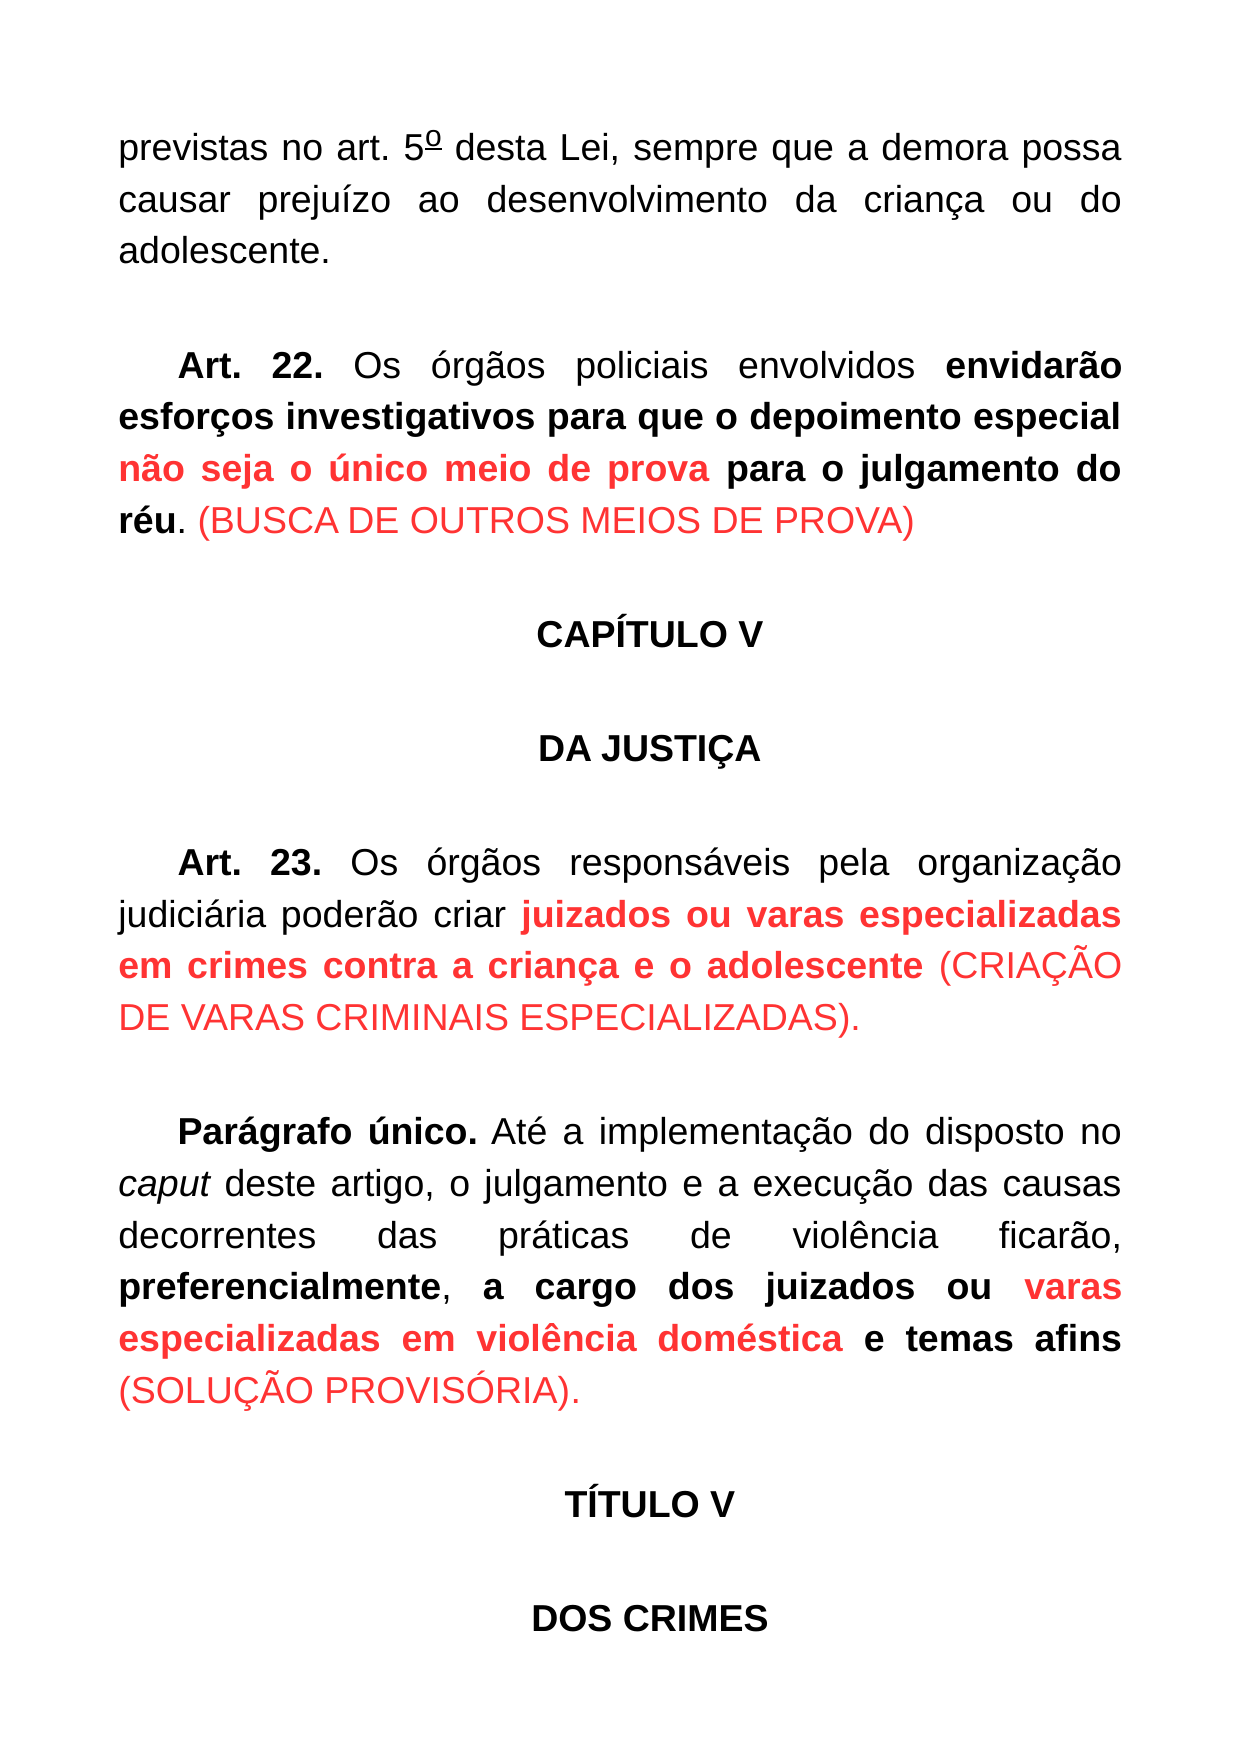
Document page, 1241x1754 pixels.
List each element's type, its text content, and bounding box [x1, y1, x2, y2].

text Parágrafo único. Até a implementação do disposto no caput deste artigo, o julgamento e a execução das causas decorrentes das práticas de violência ficarão, preferencialmente, a cargo dos juizados ou varas especializadas em violência doméstica e temas afins (SOLUÇÃO PROVISÓRIA). [118, 1109, 1122, 1411]
text CAPÍTULO V [118, 612, 1122, 655]
text Art. 23. Os órgãos responsáveis pela organização judiciária poderão criar juizados ou varas especializadas em crimes contra a criança e o adolescente (CRIAÇÃO DE VARAS CRIMINAIS ESPECIALIZADAS). [118, 840, 1122, 1038]
text previstas no art. 5o desta Lei, sempre que a demora possa causar prejuízo ao desenvolvimento da criança ou do adolescente. [118, 118, 1122, 272]
text Art. 22. Os órgãos policiais envolvidos envidarão esforços investigativos para que o depoimento especial não seja o único meio de prova para o julgamento do réu. (BUSCA DE OUTROS MEIOS DE PROVA) [118, 343, 1122, 541]
text DA JUSTIÇA [118, 726, 1122, 769]
text TÍTULO V [118, 1482, 1122, 1525]
text DOS CRIMES [118, 1596, 1122, 1639]
